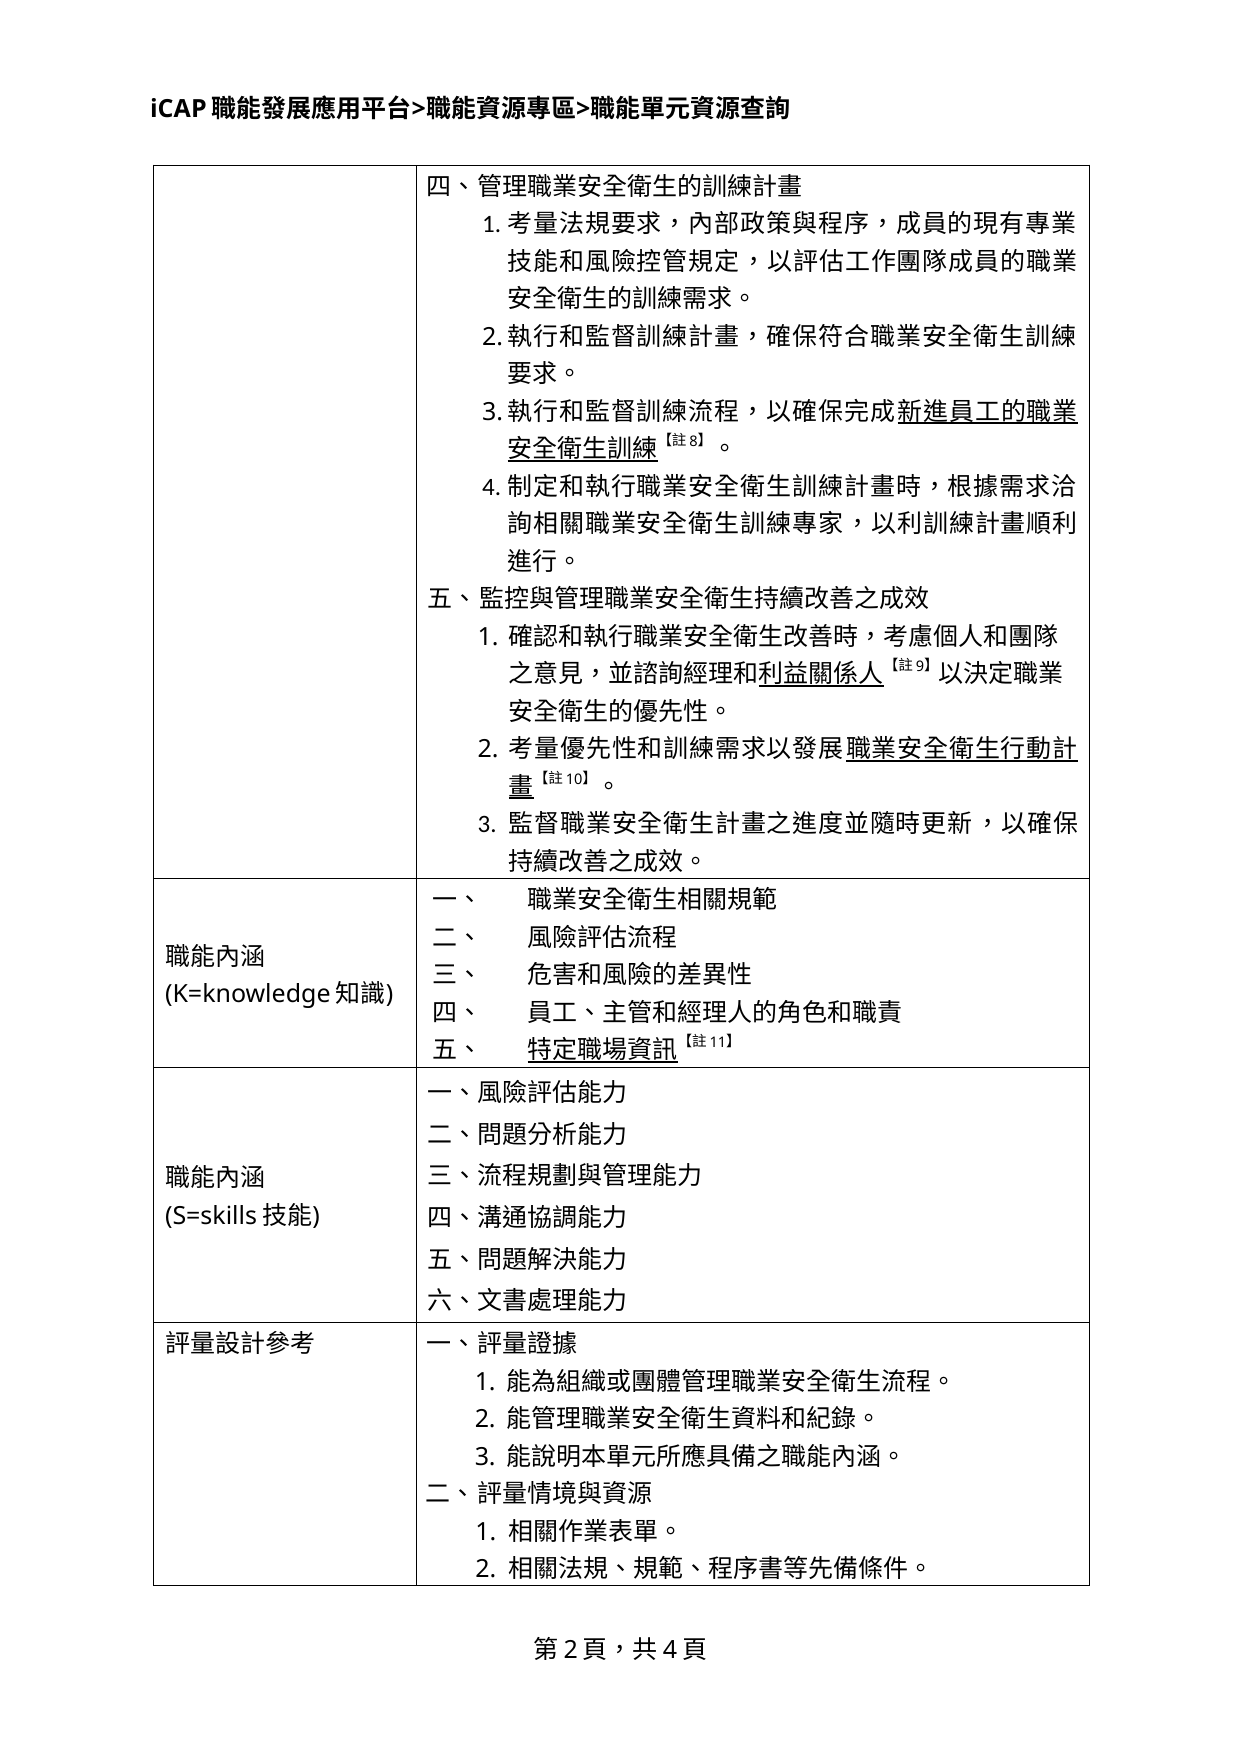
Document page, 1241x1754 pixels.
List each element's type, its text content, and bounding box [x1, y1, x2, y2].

table_cell 職能內涵 (K=knowledge知識) [154, 879, 416, 1067]
table_cell 評量證據 能為組織或團體管理職業安全衛生流程。 能管理職業安全衛生資料和紀錄。 能說明本單元所應具備之職能內涵。 評量情境與資源 相關作業表單。 相關法規、規範、程序書等先備條件。 評量情境須符合實務工作現場環境。 符合職業安全與衛生相關規範及作業程序。 評量方法 評量者提供模擬情境，觀察受評者進行持續改善流程之過程。 以筆試或問答申論題測驗評估受評者對本單元職能內涵之了解 評量者設計狀況題庫，評估受評者之問題處理能力。 評估受評者所設計的行動方案提案。 [417, 1323, 1089, 1585]
table_cell [154, 166, 416, 878]
table_cell 職能內涵 (S=skills技能) [154, 1068, 416, 1322]
table_cell 管理職業安全衛生資料和紀錄 判定和取得相關的職業安全衛生法規、標準、作業規範、合法規範、指引資料和職業安全衛生相關其它資訊來源【註1】，並評估這些資訊跟特定工作環境及作業情形等的相關性，確保工作場域符合職業安全衛生相關規範。 蒐集、整理並提供給他人職業安全衛生之要求、趨勢和風險控管【註2】等的資料，確保人人遵守職業安全衛生規範。 檢閱紀錄和紀錄之保存程序，確保符合和判定職業安全衛生紀錄【註3】保存的法規要求。 按照法規程序執行及監督作業程序，確保職業安全衛生紀錄確實完成、蒐集和保存。 管理職業安全衛生流程 監控參與流程【註4】，確保遵守法規要求和組織政策和程序【註5】。 確保提供員工資訊或諮詢結果為易懂且容易和迅速取得，以利員工辨識及閱讀。 執行和監控流程，確保工作團隊成員有機會直接或間接參與，對員工健康與安全有影響之決策。 評估解決職業安全衛生問題的流程，確保諮詢時所提到的問題都能迅速地依照組織流程序和法規有效解決。 管理職業安全衛生的風險管理程序 制定危害、意外和傷害的通報與調查流程，以符合法規與做為未來制定預防策略時的參考。 依照組織程序以制定危害判定【註6】和風險評估【註7】的流程，且確保流程可判定和處理任何職場、工作過程或工作組織變動的職業安全衛生事務。 風險控制與危險特殊程序與控管等級保持一致，並調控以支持立法要求符合法規及規範。 認識自身專業的限制，必要時諮詢專家顧問，確保職業安全衛生相關事務均能落實。 管理職業安全衛生的訓練計畫 考量法規要求，內部政策與程序，成員的現有專業技能和風險控管規定，以評估工作團隊成員的職業安全衛生的訓練需求。 執行和監督訓練計畫，確保符合職業安全衛生訓練要求。 執行和監督訓練流程，以確保完成新進員工的職業安全衛生訓練【註8】。 制定和執行職業安全衛生訓練計畫時，根據需求洽詢相關職業安全衛生訓練專家，以利訓練計畫順利進行。 監控與管理職業安全衛生持續改善之成效 確認和執行職業安全衛生改善時，考慮個人和團隊之意見，並諮詢經理和利益關係人【註9】以決定職業安全衛生的優先性。 考量優先性和訓練需求以發展職業安全衛生行動計畫【註10】。 監督職業安全衛生計畫之進度並隨時更新，以確保持續改善之成效。 [417, 166, 1089, 878]
table_cell 評量設計參考 [154, 1323, 416, 1585]
table_cell 職業安全衛生相關規範 風險評估流程 危害和風險的差異性 員工、主管和經理人的角色和職責 特定職場資訊【註11】 [417, 879, 1089, 1067]
table_cell 風險評估能力 問題分析能力 流程規劃與管理能力 溝通協調能力 問題解決能力 文書處理能力 [417, 1068, 1089, 1322]
